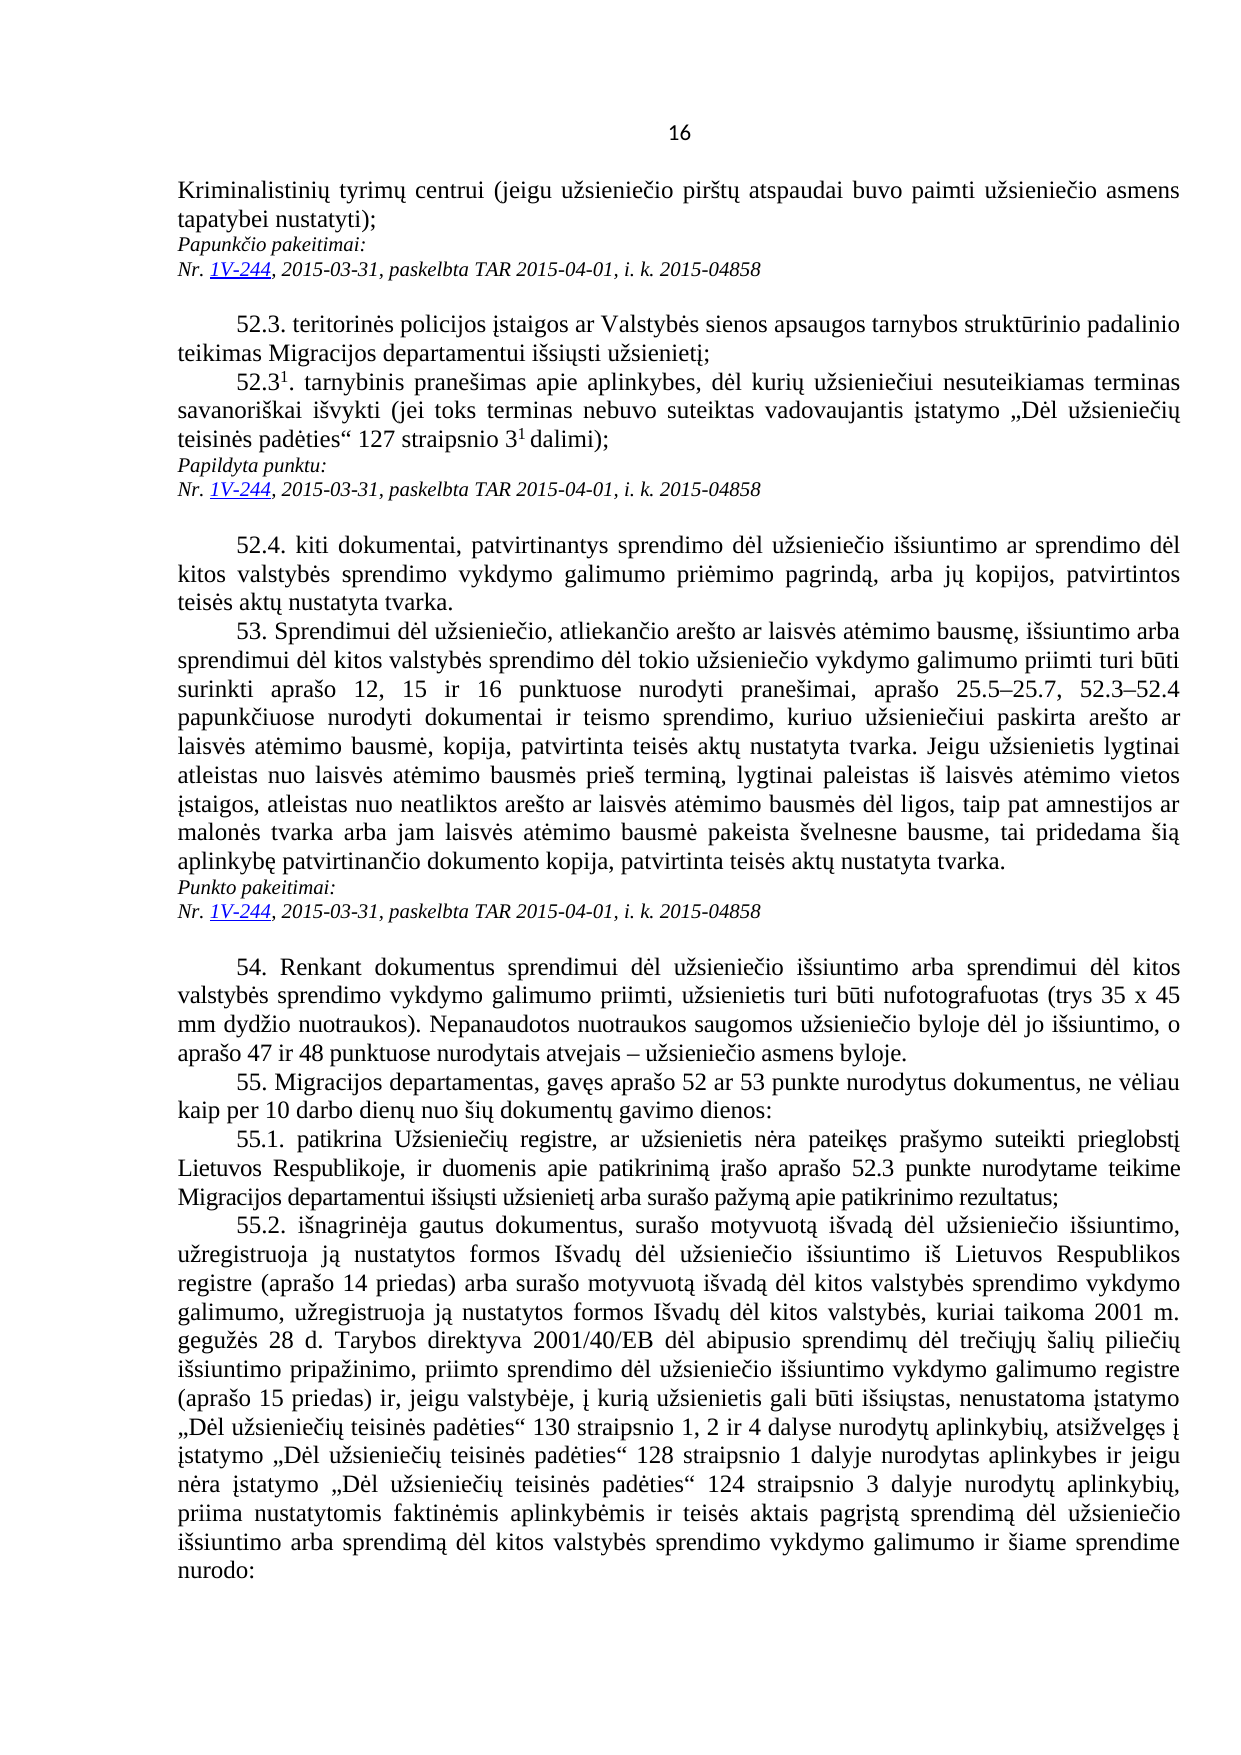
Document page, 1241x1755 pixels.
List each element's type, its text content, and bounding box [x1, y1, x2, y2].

text Papildyta punktu: [177, 453, 1181, 477]
text Nr. 1V-244, 2015-03-31, paskelbta TAR 2015-04-01, i. k. 2015-04858 [177, 899, 1181, 923]
text Punkto pakeitimai: [177, 875, 1181, 899]
text 55.2. išnagrinėja gautus dokumentus, surašo motyvuotą išvadą dėl užsieniečio išsiuntimo, užregistruoja ją nustatytos formos Išvadų dėl užsieniečio išsiuntimo iš Lietuvos Respublikos registre (aprašo 14 priedas) arba surašo motyvuotą išvadą dėl kitos valstybės sprendimo vykdymo galimumo, užregistruoja ją nustatytos formos Išvadų dėl kitos valstybės, kuriai taikoma 2001 m. gegužės 28 d. Tarybos direktyva 2001/40/EB dėl abipusio sprendimų dėl trečiųjų šalių piliečių išsiuntimo pripažinimo, priimto sprendimo dėl užsieniečio išsiuntimo vykdymo galimumo registre (aprašo 15 priedas) ir, jeigu valstybėje, į kurią užsienietis gali būti išsiųstas, nenustatoma įstatymo „Dėl užsieniečių teisinės padėties“ 130 straipsnio 1, 2 ir 4 dalyse nurodytų aplinkybių, atsižvelgęs į įstatymo „Dėl užsieniečių teisinės padėties“ 128 straipsnio 1 dalyje nurodytas aplinkybes ir jeigu nėra įstatymo „Dėl užsieniečių teisinės padėties“ 124 straipsnio 3 dalyje nurodytų aplinkybių, priima nustatytomis faktinėmis aplinkybėmis ir teisės aktais pagrįstą sprendimą dėl užsieniečio išsiuntimo arba sprendimą dėl kitos valstybės sprendimo vykdymo galimumo ir šiame sprendime nurodo: [177, 1211, 1181, 1584]
text 55. Migracijos departamentas, gavęs aprašo 52 ar 53 punkte nurodytus dokumentus, ne vėliau kaip per 10 darbo dienų nuo šių dokumentų gavimo dienos: [177, 1067, 1181, 1124]
text 52.3. teritorinės policijos įstaigos ar Valstybės sienos apsaugos tarnybos struktūrinio padalinio teikimas Migracijos departamentui išsiųsti užsienietį; [177, 309, 1181, 367]
text 54. Renkant dokumentus sprendimui dėl užsieniečio išsiuntimo arba sprendimui dėl kitos valstybės sprendimo vykdymo galimumo priimti, užsienietis turi būti nufotografuotas (trys 35 x 45 mm dydžio nuotraukos). Nepanaudotos nuotraukos saugomos užsieniečio byloje dėl jo išsiuntimo, o aprašo 47 ir 48 punktuose nurodytais atvejais – užsieniečio asmens byloje. [177, 952, 1181, 1067]
text 55.1. patikrina Užsieniečių registre, ar užsienietis nėra pateikęs prašymo suteikti prieglobstį Lietuvos Respublikoje, ir duomenis apie patikrinimą įrašo aprašo 52.3 punkte nurodytame teikime Migracijos departamentui išsiųsti užsienietį arba surašo pažymą apie patikrinimo rezultatus; [177, 1124, 1181, 1211]
text 52.31. tarnybinis pranešimas apie aplinkybes, dėl kurių užsieniečiui nesuteikiamas terminas savanoriškai išvykti (jei toks terminas nebuvo suteiktas vadovaujantis įstatymo „Dėl užsieniečių teisinės padėties“ 127 straipsnio 31 dalimi); [177, 367, 1181, 453]
text Nr. 1V-244, 2015-03-31, paskelbta TAR 2015-04-01, i. k. 2015-04858 [177, 477, 1181, 501]
text 52.4. kiti dokumentai, patvirtinantys sprendimo dėl užsieniečio išsiuntimo ar sprendimo dėl kitos valstybės sprendimo vykdymo galimumo priėmimo pagrindą, arba jų kopijos, patvirtintos teisės aktų nustatyta tvarka. [177, 530, 1181, 616]
text Papunkčio pakeitimai: [177, 232, 1181, 256]
text 53. Sprendimui dėl užsieniečio, atliekančio arešto ar laisvės atėmimo bausmę, išsiuntimo arba sprendimui dėl kitos valstybės sprendimo dėl tokio užsieniečio vykdymo galimumo priimti turi būti surinkti aprašo 12, 15 ir 16 punktuose nurodyti pranešimai, aprašo 25.5–25.7, 52.3–52.4 papunkčiuose nurodyti dokumentai ir teismo sprendimo, kuriuo užsieniečiui paskirta arešto ar laisvės atėmimo bausmė, kopija, patvirtinta teisės aktų nustatyta tvarka. Jeigu užsienietis lygtinai atleistas nuo laisvės atėmimo bausmės prieš terminą, lygtinai paleistas iš laisvės atėmimo vietos įstaigos, atleistas nuo neatliktos arešto ar laisvės atėmimo bausmės dėl ligos, taip pat amnestijos ar malonės tvarka arba jam laisvės atėmimo bausmė pakeista švelnesne bausme, tai pridedama šią aplinkybę patvirtinančio dokumento kopija, patvirtinta teisės aktų nustatyta tvarka. [177, 616, 1181, 875]
text Kriminalistinių tyrimų centrui (jeigu užsieniečio pirštų atspaudai buvo paimti užsieniečio asmens tapatybei nustatyti); [177, 175, 1181, 232]
text Nr. 1V-244, 2015-03-31, paskelbta TAR 2015-04-01, i. k. 2015-04858 [177, 256, 1181, 281]
